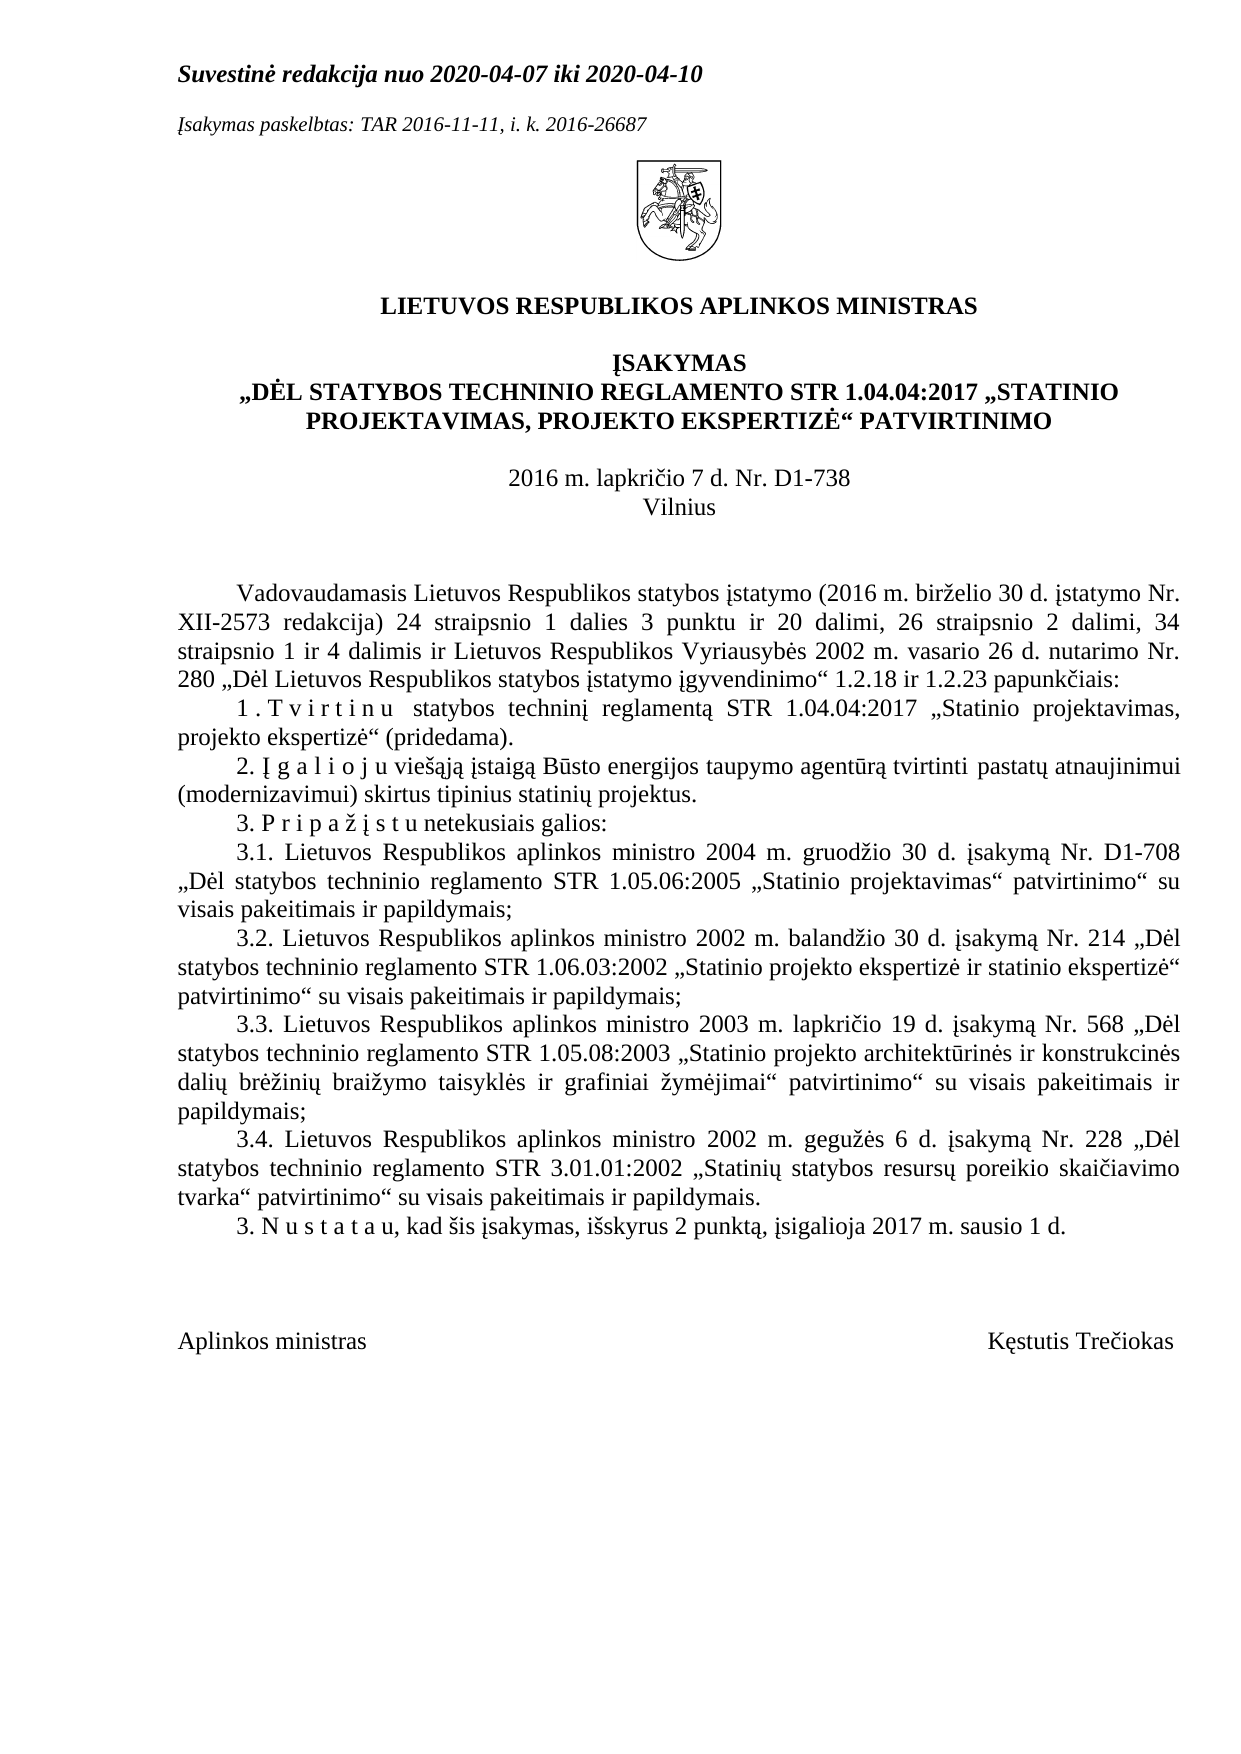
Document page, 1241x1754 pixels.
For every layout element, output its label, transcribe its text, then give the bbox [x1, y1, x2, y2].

text 2016 m. lapkričio 7 d. Nr. D1-738 [177, 463, 1181, 492]
text 3.1. Lietuvos Respublikos aplinkos ministro 2004 m. gruodžio 30 d. įsakymą Nr. D1-708 „Dėl statybos techninio reglamento STR 1.05.06:2005 „Statinio projektavimas“ patvirtinimo“ su visais pakeitimais ir papildymais; [177, 837, 1181, 923]
text 3. P r i p a ž į s t u netekusiais galios: [177, 808, 1181, 837]
text 2. Į g a l i o j u viešąją įstaigą Būsto energijos taupymo agentūrą tvirtinti pastatų atnaujinimui (modernizavimui) skirtus tipinius statinių projektus. [177, 751, 1181, 808]
text Suvestinė redakcija nuo 2020-04-07 iki 2020-04-10 [177, 59, 1181, 88]
text Įsakymas paskelbtas: TAR 2016-11-11, i. k. 2016-26687 [177, 112, 1181, 136]
text Aplinkos ministras Kęstutis Trečiokas [177, 1326, 1181, 1354]
text 3. N u s t a t a u, kad šis įsakymas, išskyrus 2 punktą, įsigalioja 2017 m. sausio 1 d. [177, 1211, 1181, 1239]
text Vadovaudamasis Lietuvos Respublikos statybos įstatymo (2016 m. birželio 30 d. įstatymo Nr. XII-2573 redakcija) 24 straipsnio 1 dalies 3 punktu ir 20 dalimi, 26 straipsnio 2 dalimi, 34 straipsnio 1 ir 4 dalimis ir Lietuvos Respublikos Vyriausybės 2002 m. vasario 26 d. nutarimo Nr. 280 „Dėl Lietuvos Respublikos statybos įstatymo įgyvendinimo“ 1.2.18 ir 1.2.23 papunkčiais: [177, 578, 1181, 693]
text Vilnius [177, 492, 1181, 521]
text „DĖL STATYBOS TECHNINIO REGLAMENTO STR 1.04.04:2017 „STATINIO PROJEKTAVIMAS, projekto ekspertizė“ PATVIRTINIMO [177, 377, 1181, 434]
text 3.4. Lietuvos Respublikos aplinkos ministro 2002 m. gegužės 6 d. įsakymą Nr. 228 „Dėl statybos techninio reglamento STR 3.01.01:2002 „Statinių statybos resursų poreikio skaičiavimo tvarka“ patvirtinimo“ su visais pakeitimais ir papildymais. [177, 1124, 1181, 1211]
text 3.3. Lietuvos Respublikos aplinkos ministro 2003 m. lapkričio 19 d. įsakymą Nr. 568 „Dėl statybos techninio reglamento STR 1.05.08:2003 „Statinio projekto architektūrinės ir konstrukcinės dalių brėžinių braižymo taisyklės ir grafiniai žymėjimai“ patvirtinimo“ su visais pakeitimais ir papildymais; [177, 1009, 1181, 1124]
text LIETUVOS RESPUBLIKOS APLINKOS MINISTRAS [177, 291, 1181, 319]
text ĮSAKYMAS [177, 348, 1181, 377]
text 1.Tvirtinu statybos techninį reglamentą STR 1.04.04:2017 „Statinio projektavimas, projekto ekspertizė“ (pridedama). [177, 693, 1181, 751]
text 3.2. Lietuvos Respublikos aplinkos ministro 2002 m. balandžio 30 d. įsakymą Nr. 214 „Dėl statybos techninio reglamento STR 1.06.03:2002 „Statinio projekto ekspertizė ir statinio ekspertizė“ patvirtinimo“ su visais pakeitimais ir papildymais; [177, 923, 1181, 1009]
